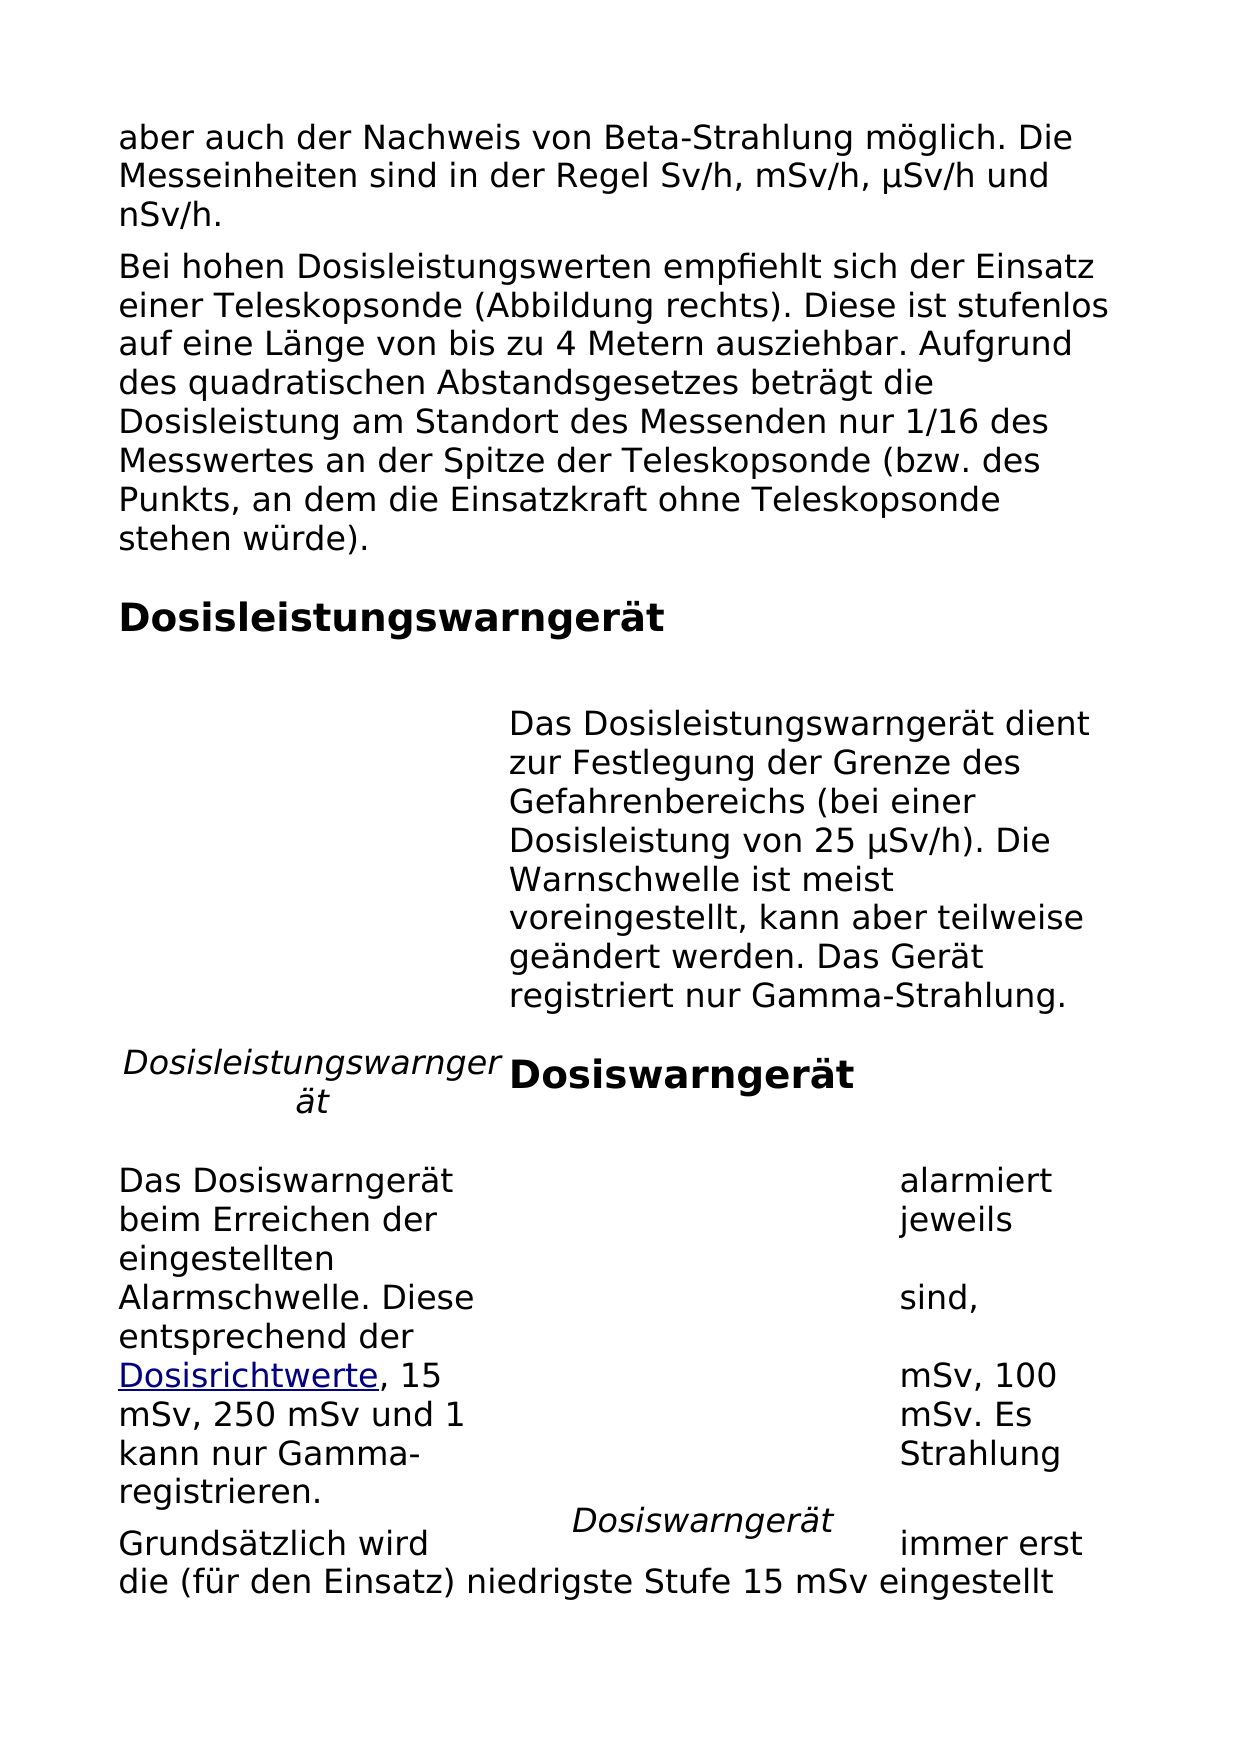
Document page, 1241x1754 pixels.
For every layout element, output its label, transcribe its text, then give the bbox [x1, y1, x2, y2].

subtitle Dosisleistungswarngerät [118, 596, 1122, 641]
text Bei hohen Dosisleistungswerten empfiehlt sich der Einsatz einer Teleskopsonde (Abbildung rechts). Diese ist stufenlos auf eine Länge von bis zu 4 Metern ausziehbar. Aufgrund des quadratischen Abstandsgesetzes beträgt die Dosisleistung am Standort des Messenden nur 1/16 des Messwertes an der Spitze der Teleskopsonde (bzw. des Punkts, an dem die Einsatzkraft ohne Teleskopsonde stehen würde). [118, 247, 1122, 558]
text Grundsätzlich wird immer erst die (für den Einsatz) niedrigste Stufe 15 mSv eingestellt [118, 1524, 1122, 1602]
text Das Dosiswarngerät alarmiert beim Erreichen der jeweils eingestellten Alarmschwelle. Diese sind, entsprechend der Dosisrichtwerte, 15 mSv, 100 mSv, 250 mSv und 1 mSv. Es kann nur Gamma-Strahlung registrieren. [899, 1162, 1122, 1512]
text Dosiswarngerät [509, 1123, 899, 1540]
text Dosisleistungswarngerät [118, 666, 509, 1122]
text Das Dosiswarngerät alarmiert beim Erreichen der jeweils eingestellten Alarmschwelle. Diese sind, entsprechend der Dosisrichtwerte, 15 mSv, 100 mSv, 250 mSv und 1 mSv. Es kann nur Gamma-Strahlung registrieren. [118, 1162, 509, 1512]
subtitle Dosiswarngerät [509, 1053, 1122, 1098]
text aber auch der Nachweis von Beta-Strahlung möglich. Die Messeinheiten sind in der Regel Sv/h, mSv/h, µSv/h und nSv/h. [118, 118, 1122, 235]
text Das Dosisleistungswarngerät dient zur Festlegung der Grenze des Gefahrenbereichs (bei einer Dosisleistung von 25 µSv/h). Die Warnschwelle ist meist voreingestellt, kann aber teilweise geändert werden. Das Gerät registriert nur Gamma-Strahlung. [509, 704, 1122, 1015]
